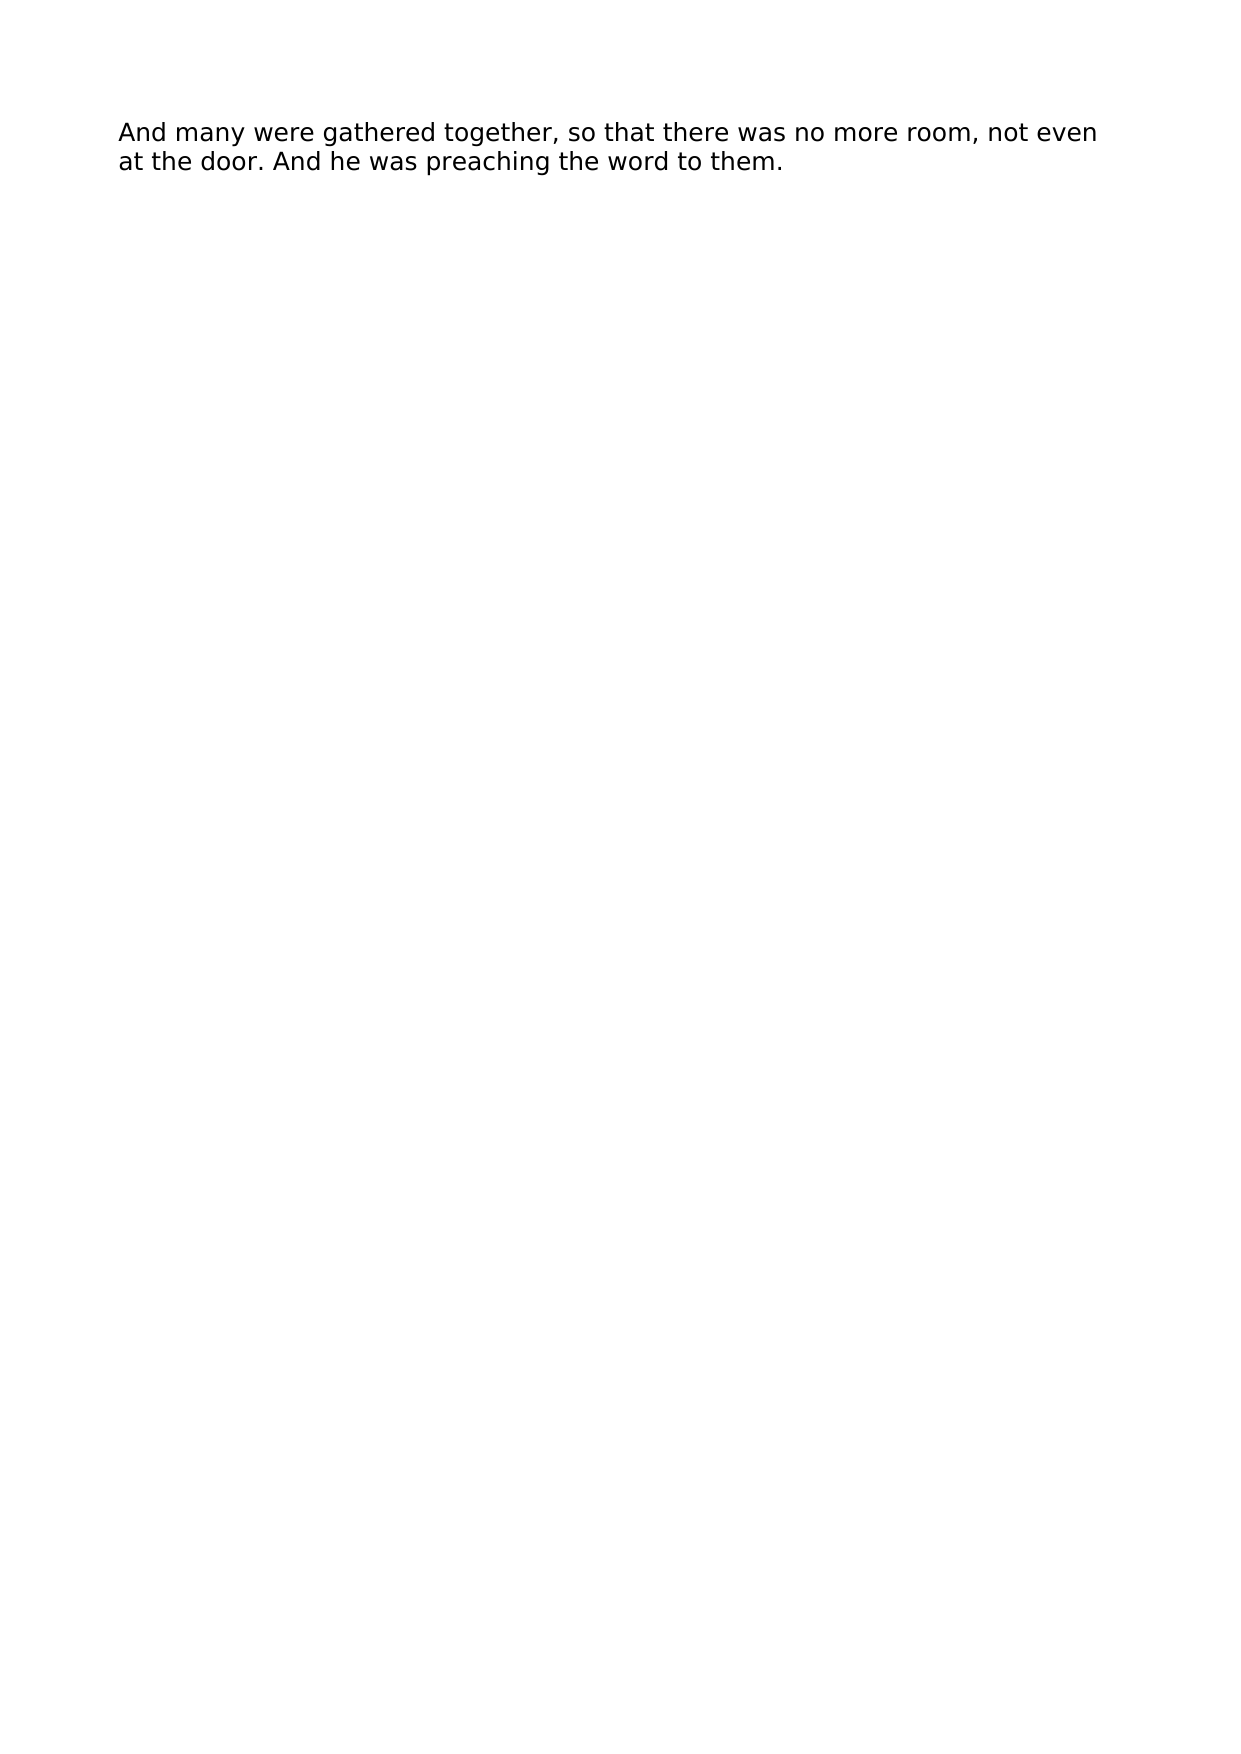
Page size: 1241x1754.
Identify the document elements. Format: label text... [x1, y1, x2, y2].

text And many were gathered together, so that there was no more room, not even at the door. And he was preaching the word to them. [118, 118, 1122, 176]
